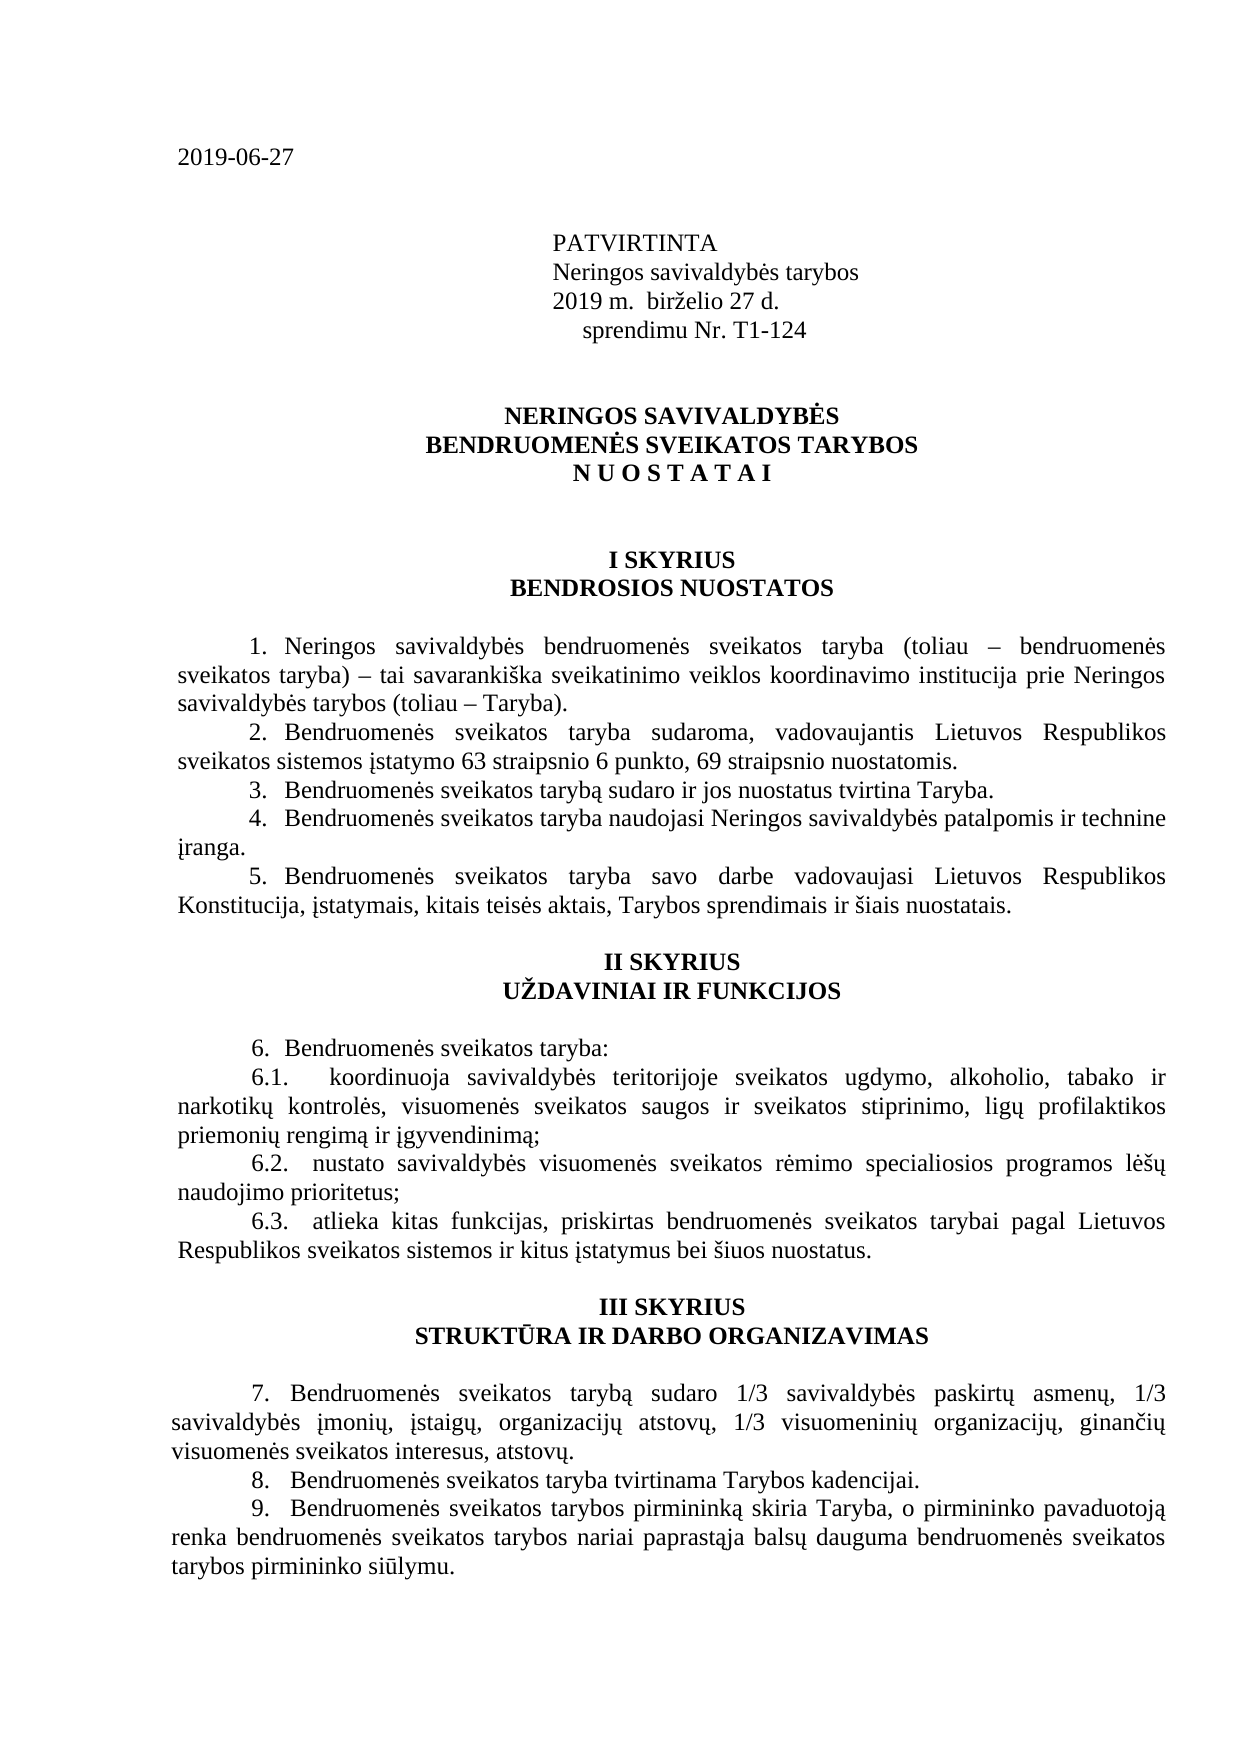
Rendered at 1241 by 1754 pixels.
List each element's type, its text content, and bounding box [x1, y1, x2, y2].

text I SKYRIUS [177, 545, 1167, 573]
text 6.2. nustato savivaldybės visuomenės sveikatos rėmimo specialiosios programos lėšų naudojimo prioritetus; [177, 1148, 1167, 1206]
text III SKYRIUS [177, 1292, 1167, 1321]
text 1. Neringos savivaldybės bendruomenės sveikatos taryba (toliau – bendruomenės sveikatos taryba) – tai savarankiška sveikatinimo veiklos koordinavimo institucija prie Neringos savivaldybės tarybos (toliau – Taryba). [177, 631, 1167, 717]
text BENDROSIOS NUOSTATOS [177, 573, 1167, 602]
text 8. Bendruomenės sveikatos taryba tvirtinama Tarybos kadencijai. [171, 1465, 1167, 1493]
text NERINGOS SAVIVALDYBĖS [177, 401, 1167, 430]
text STRUKTŪRA IR DARBO ORGANIZAVIMAS [177, 1321, 1167, 1350]
text Neringos savivaldybės tarybos [177, 257, 1167, 286]
text II SKYRIUS [177, 947, 1167, 976]
text 7. Bendruomenės sveikatos tarybą sudaro 1/3 savivaldybės paskirtų asmenų, 1/3 savivaldybės įmonių, įstaigų, organizacijų atstovų, 1/3 visuomeninių organizacijų, ginančių visuomenės sveikatos interesus, atstovų. [171, 1378, 1167, 1465]
text 5. Bendruomenės sveikatos taryba savo darbe vadovaujasi Lietuvos Respublikos Konstitucija, įstatymais, kitais teisės aktais, Tarybos sprendimais ir šiais nuostatais. [177, 861, 1167, 918]
text BENDRUOMENĖS SVEIKATOS TARYBOS [177, 430, 1167, 458]
text 2019 m. birželio 27 d. sprendimu Nr. T1-124 [177, 286, 1167, 343]
text 2. Bendruomenės sveikatos taryba sudaroma, vadovaujantis Lietuvos Respublikos sveikatos sistemos įstatymo 63 straipsnio 6 punkto, 69 straipsnio nuostatomis. [177, 717, 1167, 775]
text NUOSTATAI [177, 458, 1167, 487]
text 6.3. atlieka kitas funkcijas, priskirtas bendruomenės sveikatos tarybai pagal Lietuvos Respublikos sveikatos sistemos ir kitus įstatymus bei šiuos nuostatus. [177, 1206, 1167, 1263]
text 6. Bendruomenės sveikatos taryba: [177, 1033, 1167, 1062]
text 4. Bendruomenės sveikatos taryba naudojasi Neringos savivaldybės patalpomis ir technine įranga. [177, 803, 1167, 861]
text 6.1. koordinuoja savivaldybės teritorijoje sveikatos ugdymo, alkoholio, tabako ir narkotikų kontrolės, visuomenės sveikatos saugos ir sveikatos stiprinimo, ligų profilaktikos priemonių rengimą ir įgyvendinimą; [177, 1062, 1167, 1148]
text 9. Bendruomenės sveikatos tarybos pirmininką skiria Taryba, o pirmininko pavaduotoją renka bendruomenės sveikatos tarybos nariai paprastąja balsų dauguma bendruomenės sveikatos tarybos pirmininko siūlymu. [171, 1493, 1167, 1580]
text PATVIRTINTA [177, 228, 1167, 257]
text 2019-06-27 [177, 142, 1167, 171]
text UŽDAVINIAI IR FUNKCIJOS [177, 976, 1167, 1005]
text 3. Bendruomenės sveikatos tarybą sudaro ir jos nuostatus tvirtina Taryba. [177, 775, 1167, 803]
